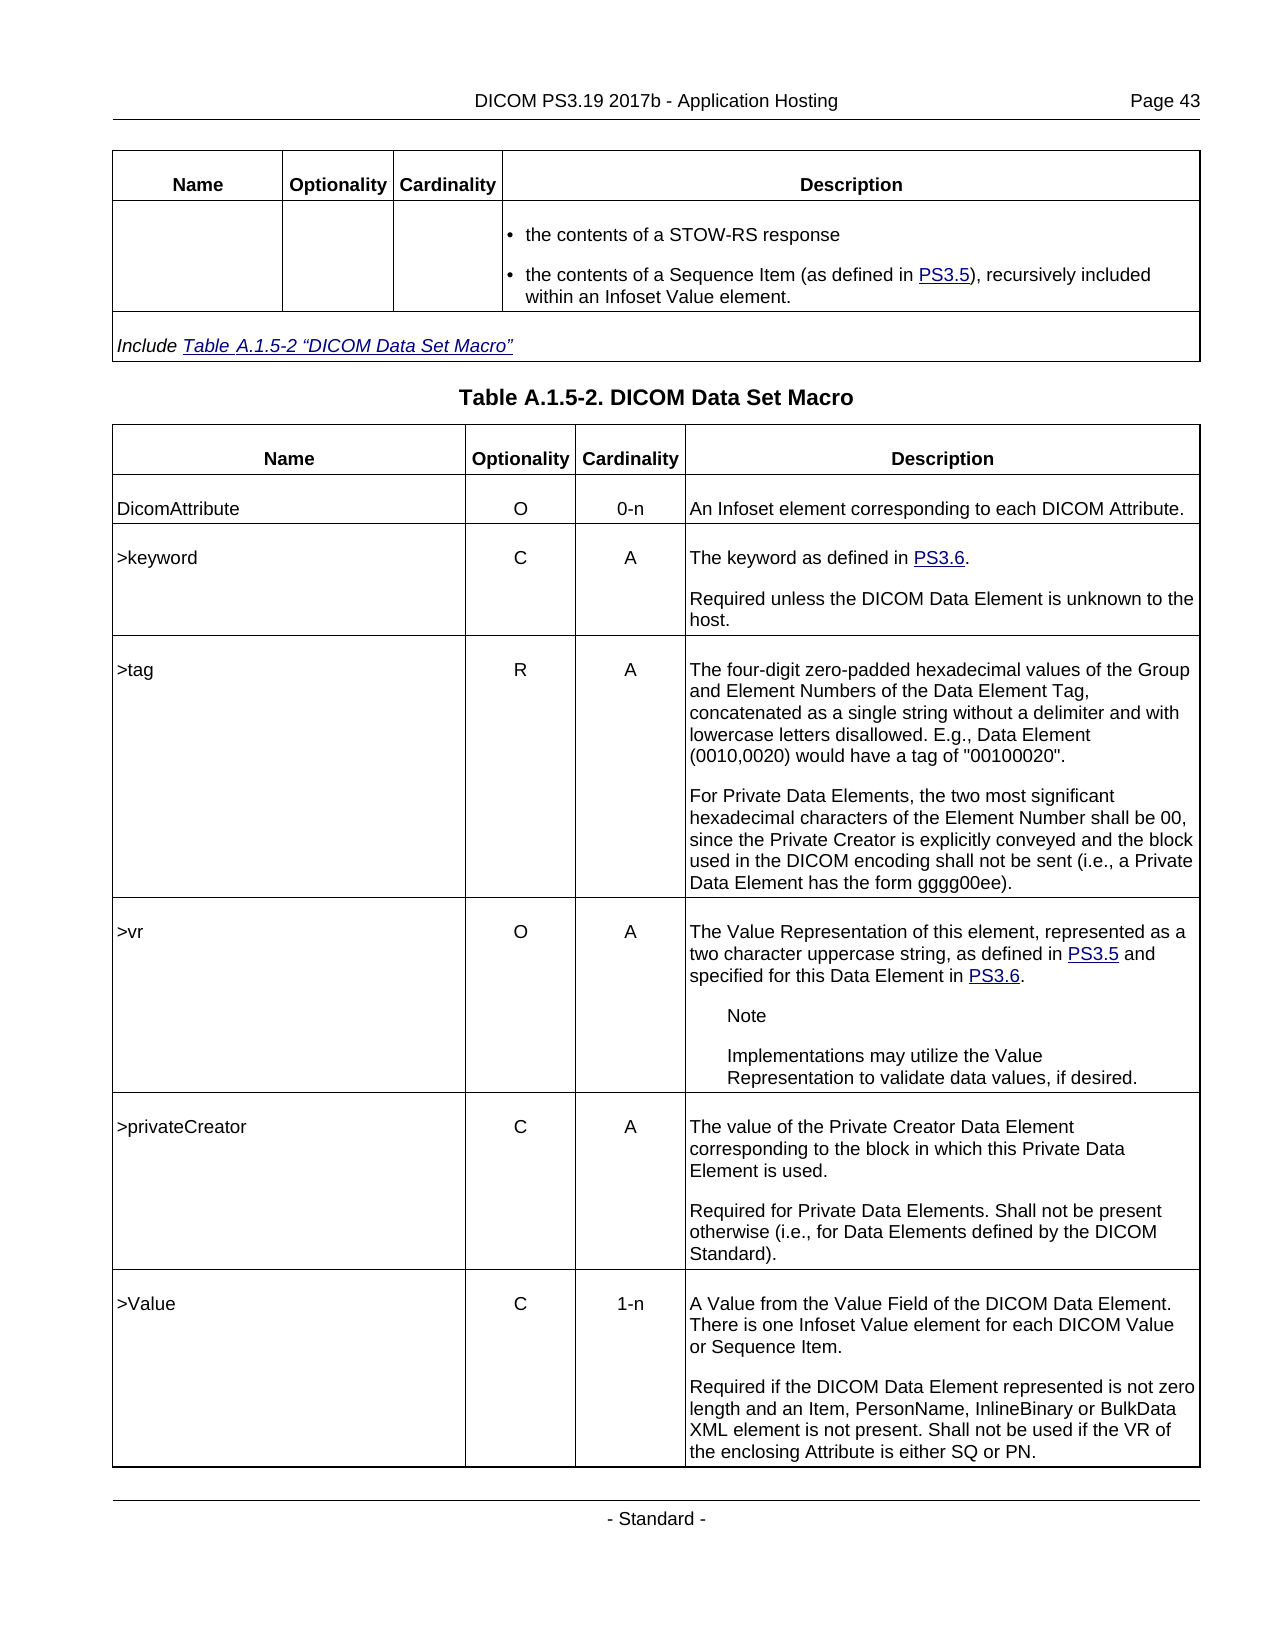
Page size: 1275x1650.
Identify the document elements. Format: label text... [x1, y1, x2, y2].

table_cell A [576, 636, 685, 897]
table_cell The keyword as defined in PS3.6. Required unless the DICOM Data Element is unknown to the host. [686, 524, 1199, 635]
table_cell An Infoset element corresponding to each DICOM Attribute. [686, 475, 1199, 523]
table_cell O [466, 475, 575, 523]
table_header Name [113, 151, 282, 200]
table_header Description [503, 151, 1199, 200]
table_cell The Value Representation of this element, represented as a two character uppercase string, as defined in PS3.5 and specified for this Data Element in PS3.6. Note Implementations may utilize the Value Representation to validate data values, if desired. [686, 898, 1199, 1092]
table_cell The four-digit zero-padded hexadecimal values of the Group and Element Numbers of the Data Element Tag, concatenated as a single string without a delimiter and with lowercase letters disallowed. E.g., Data Element (0010,0020) would have a tag of "00100020". For Private Data Elements, the two most significant hexadecimal characters of the Element Number shall be 00, since the Private Creator is explicitly conveyed and the block used in the DICOM encoding shall not be sent (i.e., a Private Data Element has the form gggg00ee). [686, 636, 1199, 897]
table_cell A [576, 898, 685, 1092]
table_cell A [576, 524, 685, 635]
table_header Optionality [466, 425, 575, 473]
table_header Name [113, 425, 465, 473]
table_cell DicomAttribute [113, 475, 465, 523]
table_cell >vr [113, 898, 465, 1092]
table_cell The value of the Private Creator Data Element corresponding to the block in which this Private Data Element is used. Required for Private Data Elements. Shall not be present otherwise (i.e., for Data Elements defined by the DICOM Standard). [686, 1093, 1199, 1268]
table_cell A Value from the Value Field of the DICOM Data Element. There is one Infoset Value element for each DICOM Value or Sequence Item. Required if the DICOM Data Element represented is not zero length and an Item, PersonName, InlineBinary or BulkData XML element is not present. Shall not be used if the VR of the enclosing Attribute is either SQ or PN. [686, 1270, 1199, 1466]
table_header Description [686, 425, 1199, 473]
table_cell An Infoset (as defined in W3C Recommendation XML Information Set "http://​www.w3.org/​TR/​xml-infoset/") representing the content of a DICOM Data Set (as defined in PS3.5). The directivexml:space="preserve" shall be included. Examples include: the contents of an entire DICOM Composite Instance (as defined in PS3.3) in response to a native model request, or the contents of part of a DICOM Composite Instance in response to a query on a native model, or the contents of a STOW-RS response the contents of a Sequence Item (as defined in PS3.5), recursively included within an Infoset Value element. [503, 201, 1199, 311]
table_cell 0-n [576, 475, 685, 523]
table_cell A [576, 1093, 685, 1268]
table_cell C [466, 1093, 575, 1268]
table_header Optionality [283, 151, 393, 200]
table_cell C [466, 524, 575, 635]
table_cell >privateCreator [113, 1093, 465, 1268]
table_cell [113, 201, 282, 311]
text Table A.1.5-2. DICOM Data Set Macro [112, 384, 1200, 410]
table_cell Include Table A.1.5-2 “DICOM Data Set Macro” [113, 312, 1199, 361]
table_cell O [466, 898, 575, 1092]
table_cell R [466, 636, 575, 897]
table_cell 1-n [576, 1270, 685, 1466]
table_cell >Value [113, 1270, 465, 1466]
table_cell C [466, 1270, 575, 1466]
table_header Cardinality [576, 425, 685, 473]
table_cell [283, 201, 393, 311]
table_cell >keyword [113, 524, 465, 635]
table_cell [394, 201, 502, 311]
table_cell >tag [113, 636, 465, 897]
table_header Cardinality [394, 151, 502, 200]
